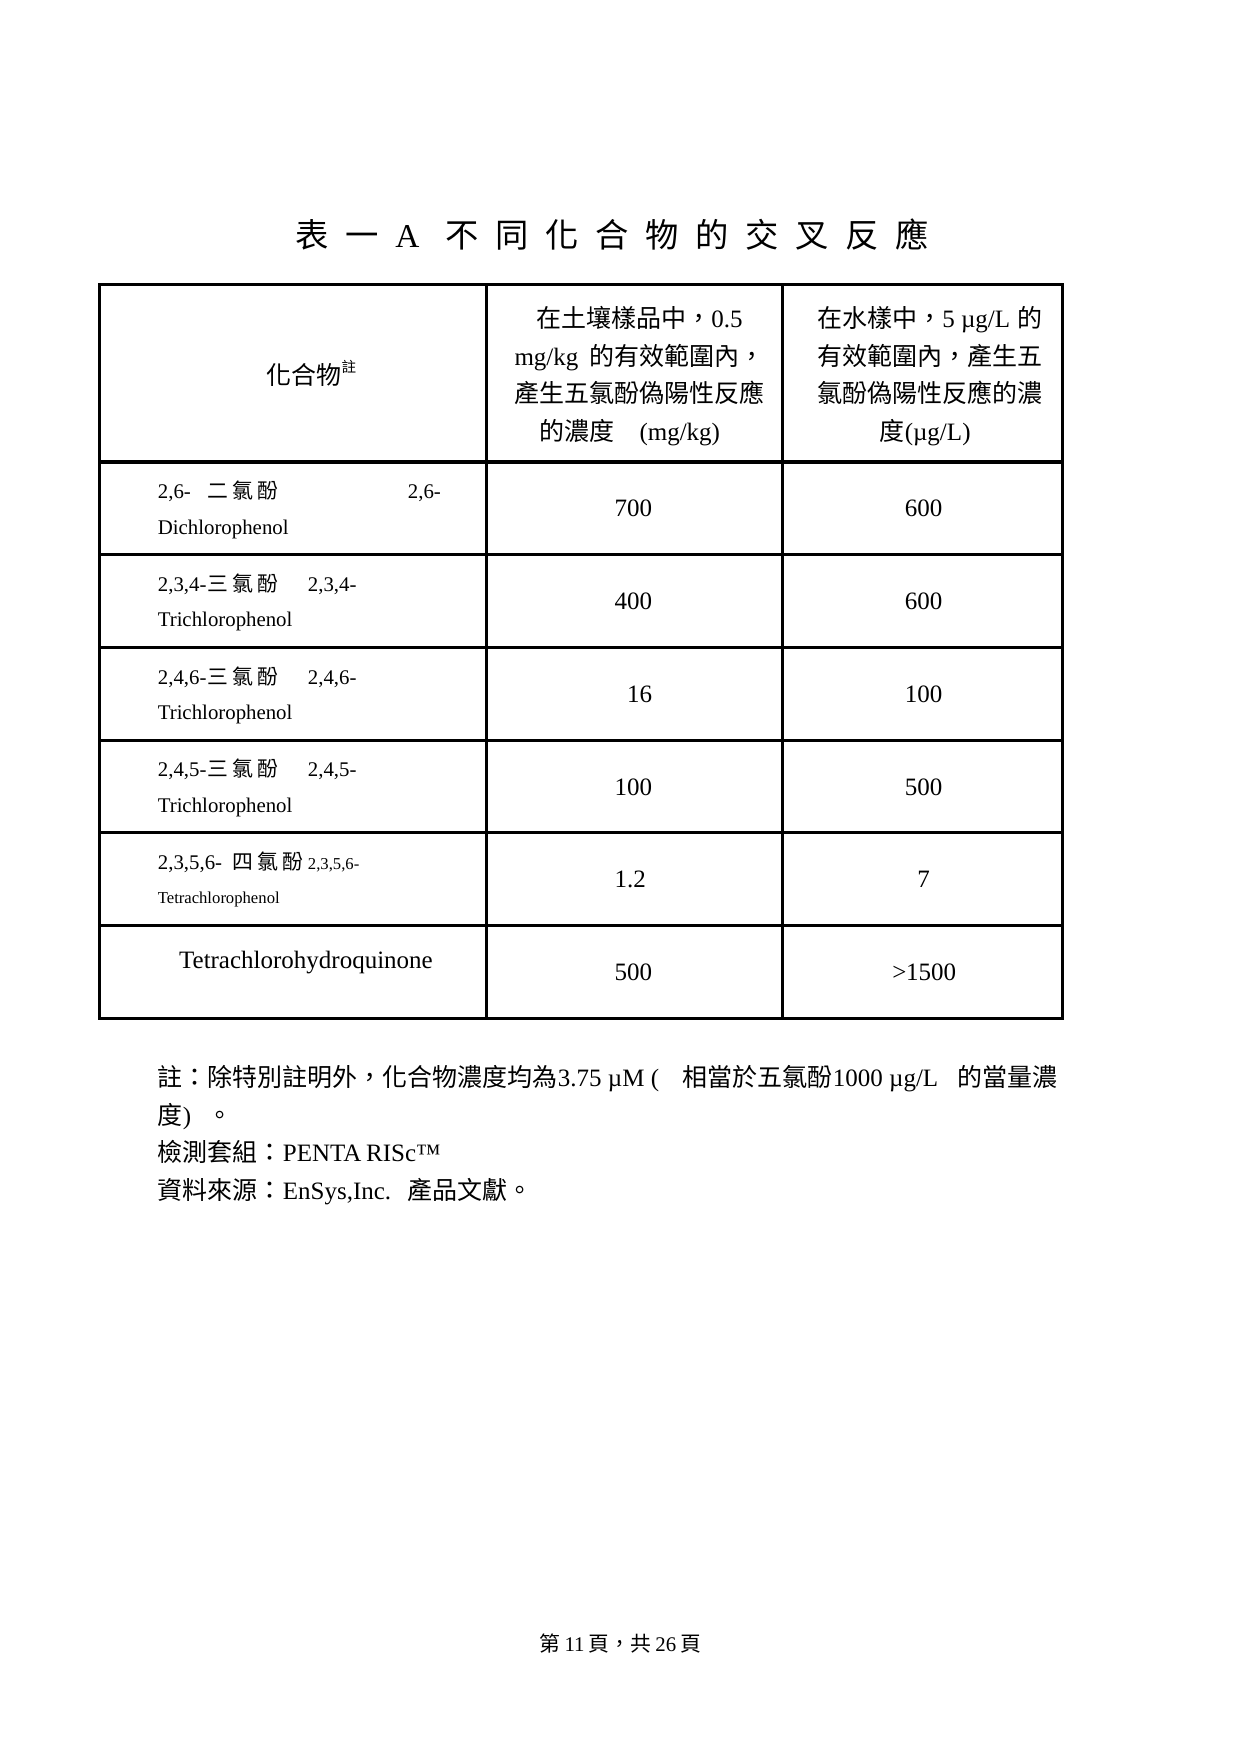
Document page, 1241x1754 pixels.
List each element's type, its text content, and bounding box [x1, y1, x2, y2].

table_cell 600 [784, 556, 1061, 646]
table_header 在土壤樣品中，0.5 mg/kg的有效範圍內，產生五氯酚偽陽性反應的濃度 (mg/kg) [488, 286, 781, 460]
table_cell 7 [784, 834, 1061, 924]
table_header 在水樣中，5 µg/L的有效範圍內，產生五氯酚偽陽性反應的濃度(µg/L) [784, 286, 1061, 460]
table_header 化合物註 [101, 286, 485, 460]
table_cell >1500 [784, 927, 1061, 1017]
table_cell 2,6-二氯酚 2,6-Dichlorophenol [101, 464, 485, 553]
table_cell 500 [784, 742, 1061, 831]
table_cell 2,3,5,6-四氯酚2,3,5,6-Tetrachlorophenol [101, 834, 485, 924]
table_cell 400 [488, 556, 781, 646]
table_cell 2,3,4-三氯酚 2,3,4-Trichlorophenol [101, 556, 485, 646]
table_cell 500 [488, 927, 781, 1017]
table_cell 700 [488, 464, 781, 553]
table_cell 600 [784, 464, 1061, 553]
table_cell 1.2 [488, 834, 781, 924]
table_cell 2,4,6-三氯酚 2,4,6-Trichlorophenol [101, 649, 485, 738]
text 檢測套組：PENTA RISc™ [158, 1132, 1083, 1170]
table_cell 16 [488, 649, 781, 738]
table_cell Tetrachlorohydroquinone [101, 927, 485, 1017]
text 表一A 不同化合物的交叉反應 [158, 196, 1083, 271]
table_cell 2,4,5-三氯酚 2,4,5-Trichlorophenol [101, 742, 485, 831]
text 資料來源：EnSys,Inc.產品文獻。 [158, 1170, 1083, 1207]
text 註：除特別註明外，化合物濃度均為3.75 µM (相當於五氯酚1000 µg/L的當量濃度)。 [158, 1057, 1083, 1132]
table_cell 100 [488, 742, 781, 831]
table_cell 100 [784, 649, 1061, 738]
